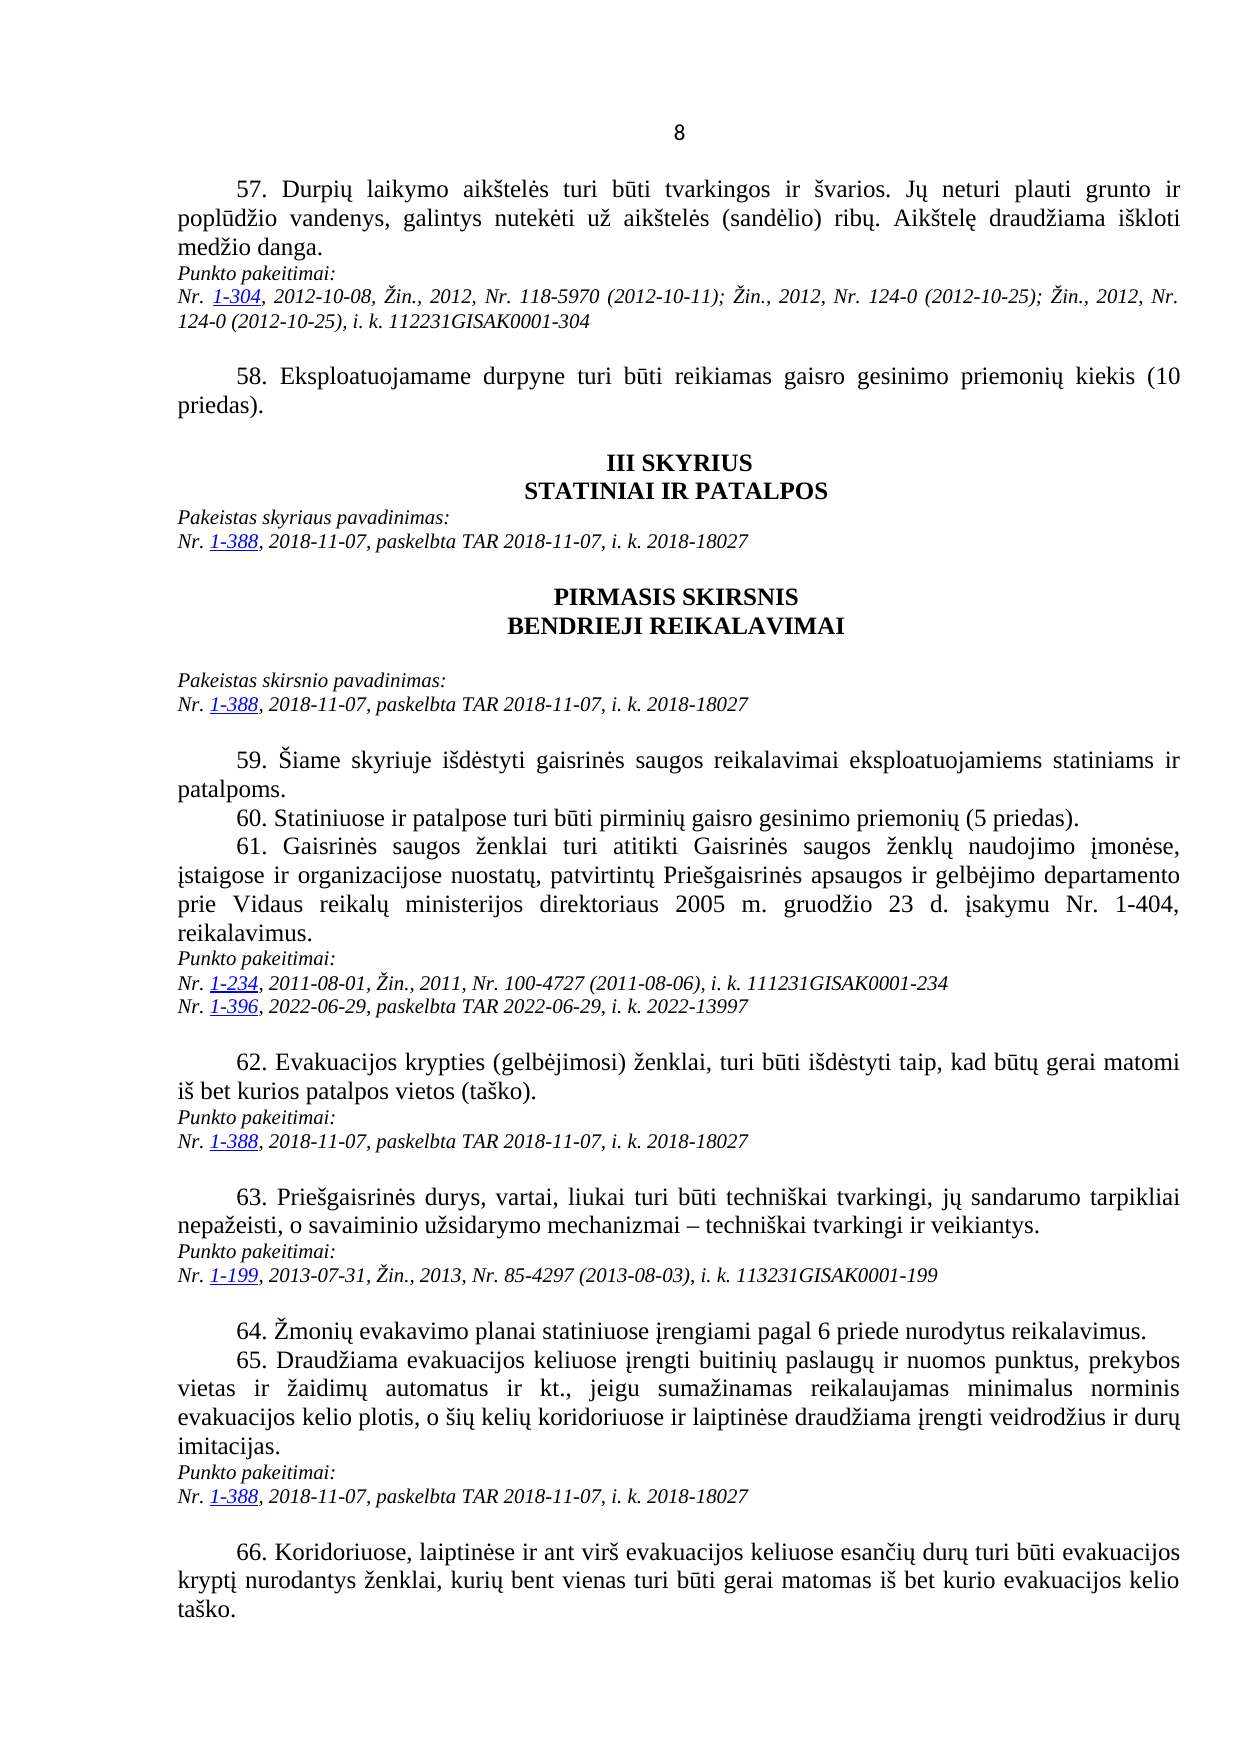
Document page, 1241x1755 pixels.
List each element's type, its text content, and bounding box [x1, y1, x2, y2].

text Nr. 1-388, 2018-11-07, paskelbta TAR 2018-11-07, i. k. 2018-18027 [177, 1129, 1181, 1153]
text Punkto pakeitimai: [177, 1460, 1181, 1484]
text 66. Koridoriuose, laiptinėse ir ant virš evakuacijos keliuose esančių durų turi būti evakuacijos kryptį nurodantys ženklai, kurių bent vienas turi būti gerai matomas iš bet kurio evakuacijos kelio taško. [177, 1537, 1181, 1623]
text STATINIAI IR PATALPOS [177, 476, 1181, 505]
text Nr. 1-199, 2013-07-31, Žin., 2013, Nr. 85-4297 (2013-08-03), i. k. 113231GISAK0001-199 [177, 1263, 1181, 1287]
text Nr. 1-234, 2011-08-01, Žin., 2011, Nr. 100-4727 (2011-08-06), i. k. 111231GISAK0001-234 [177, 970, 1181, 994]
text BENDRIEJI REIKALAVIMAI [177, 611, 1181, 639]
text Punkto pakeitimai: [177, 1239, 1181, 1263]
text 65. Draudžiama evakuacijos keliuose įrengti buitinių paslaugų ir nuomos punktus, prekybos vietas ir žaidimų automatus ir kt., jeigu sumažinamas reikalaujamas minimalus norminis evakuacijos kelio plotis, o šių kelių koridoriuose ir laiptinėse draudžiama įrengti veidrodžius ir durų imitacijas. [177, 1345, 1181, 1460]
text III SKYRIUS [177, 448, 1181, 476]
text Nr. 1-388, 2018-11-07, paskelbta TAR 2018-11-07, i. k. 2018-18027 [177, 529, 1181, 553]
text 63. Priešgaisrinės durys, vartai, liukai turi būti techniškai tvarkingi, jų sandarumo tarpikliai nepažeisti, o savaiminio užsidarymo mechanizmai – techniškai tvarkingi ir veikiantys. [177, 1182, 1181, 1239]
text Punkto pakeitimai: [177, 260, 1181, 284]
text Nr. 1-396, 2022-06-29, paskelbta TAR 2022-06-29, i. k. 2022-13997 [177, 994, 1181, 1018]
text 64. Žmonių evakavimo planai statiniuose įrengiami pagal 6 priede nurodytus reikalavimus. [177, 1316, 1181, 1345]
text 58. Eksploatuojamame durpyne turi būti reikiamas gaisro gesinimo priemonių kiekis (10 priedas). [177, 361, 1181, 419]
text 61. Gaisrinės saugos ženklai turi atitikti Gaisrinės saugos ženklų naudojimo įmonėse, įstaigose ir organizacijose nuostatų, patvirtintų Priešgaisrinės apsaugos ir gelbėjimo departamento prie Vidaus reikalų ministerijos direktoriaus 2005 m. gruodžio 23 d. įsakymu Nr. 1-404, reikalavimus. [177, 831, 1181, 946]
text 59. Šiame skyriuje išdėstyti gaisrinės saugos reikalavimai eksploatuojamiems statiniams ir patalpoms. [177, 745, 1181, 803]
text PIRMASIS SKIRSNIS [177, 582, 1181, 611]
text Pakeistas skirsnio pavadinimas: [177, 668, 1181, 692]
text 60. Statiniuose ir patalpose turi būti pirminių gaisro gesinimo priemonių (5 priedas). [177, 803, 1181, 831]
text Punkto pakeitimai: [177, 946, 1181, 970]
text Nr. 1-388, 2018-11-07, paskelbta TAR 2018-11-07, i. k. 2018-18027 [177, 1484, 1181, 1508]
text Pakeistas skyriaus pavadinimas: [177, 505, 1181, 529]
text 57. Durpių laikymo aikštelės turi būti tvarkingos ir švarios. Jų neturi plauti grunto ir poplūdžio vandenys, galintys nutekėti už aikštelės (sandėlio) ribų. Aikštelę draudžiama iškloti medžio danga. [177, 174, 1181, 260]
text Punkto pakeitimai: [177, 1105, 1181, 1129]
text Nr. 1-388, 2018-11-07, paskelbta TAR 2018-11-07, i. k. 2018-18027 [177, 692, 1181, 716]
text Nr. 1-304, 2012-10-08, Žin., 2012, Nr. 118-5970 (2012-10-11); Žin., 2012, Nr. 124-0 (2012-10-25); Žin., 2012, Nr. 124-0 (2012-10-25), i. k. 112231GISAK0001-304 [177, 284, 1181, 333]
text 62. Evakuacijos krypties (gelbėjimosi) ženklai, turi būti išdėstyti taip, kad būtų gerai matomi iš bet kurios patalpos vietos (taško). [177, 1047, 1181, 1105]
